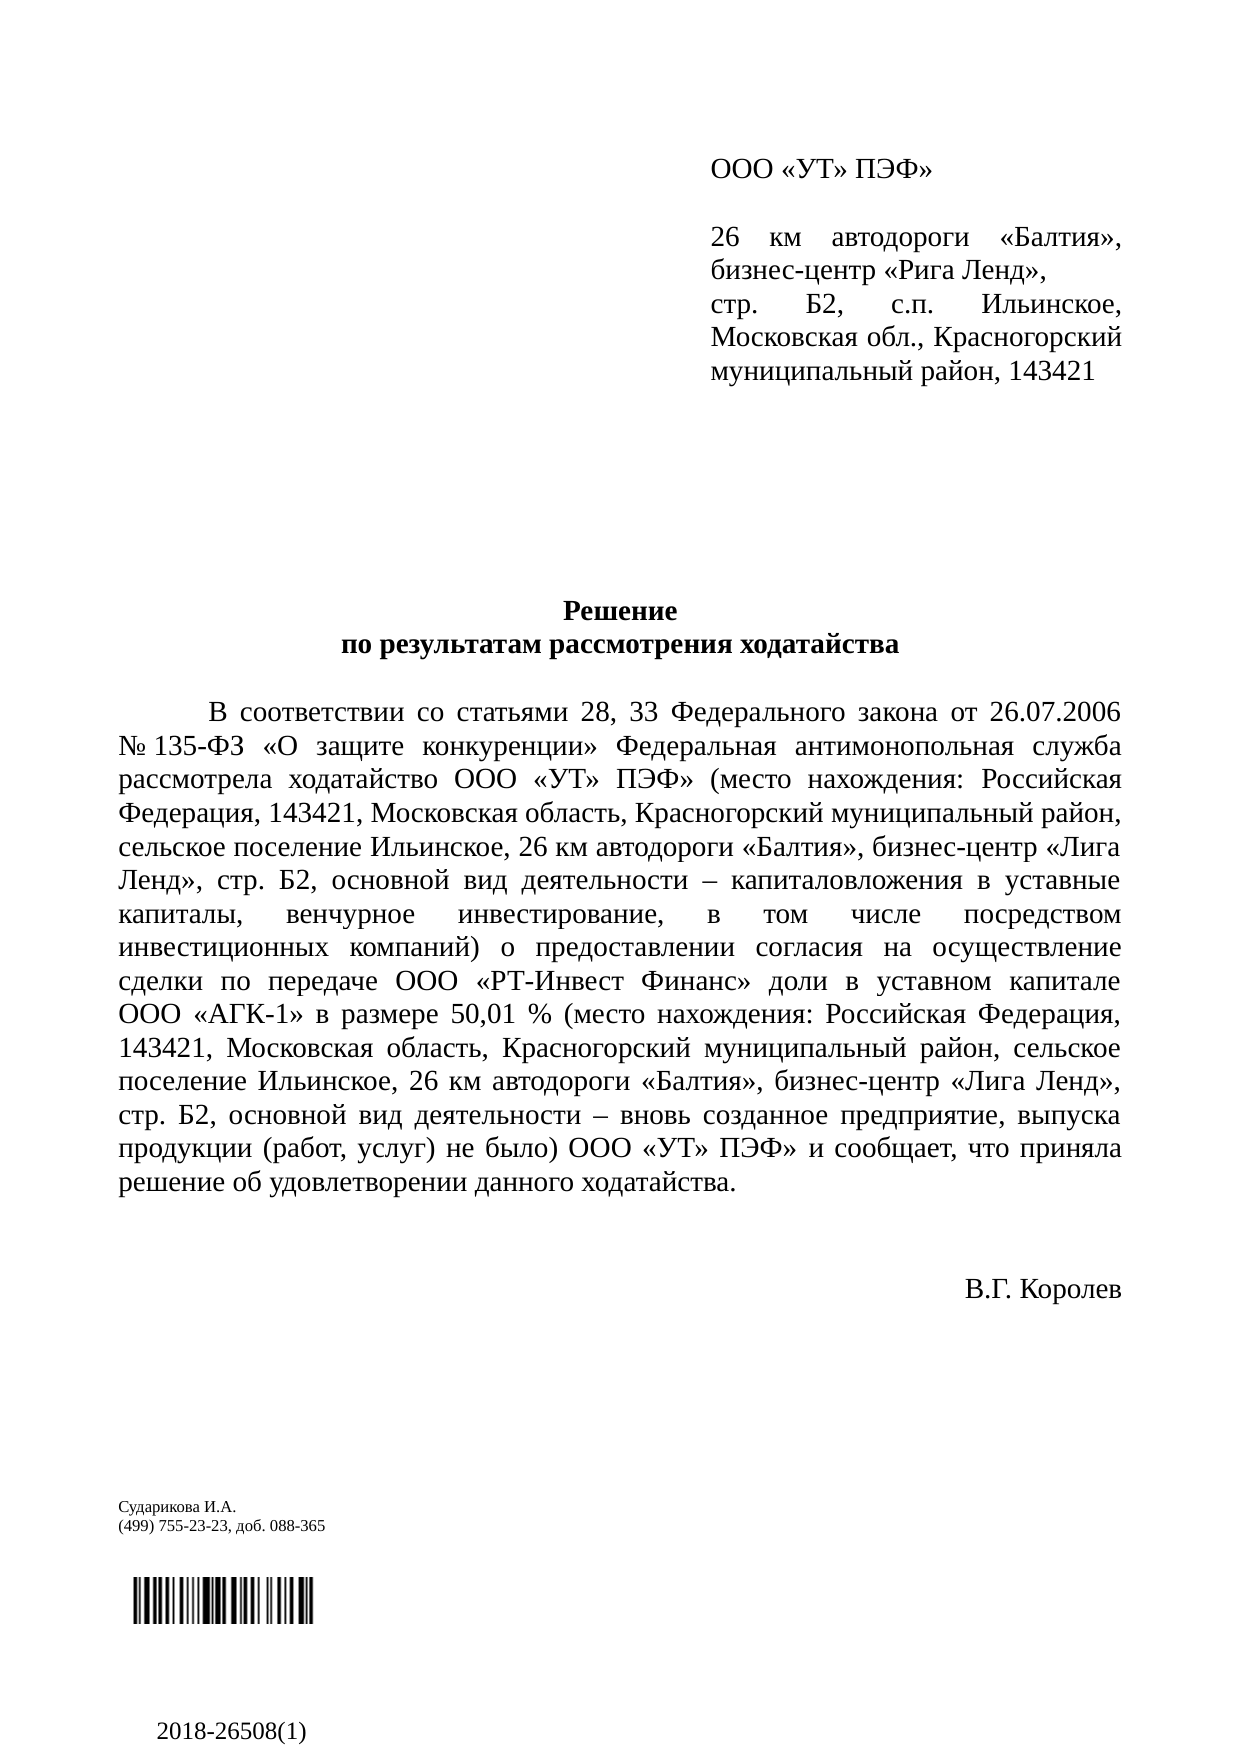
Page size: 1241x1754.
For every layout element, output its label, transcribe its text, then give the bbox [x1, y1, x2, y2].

text стр. Б2, с.п. Ильинское, Московская обл., Красногорский муниципальный район, 143421 [710, 286, 1122, 386]
text ООО «УТ» ПЭФ» [710, 152, 1122, 185]
subtitle В.Г. Королев [118, 1271, 1122, 1304]
text по результатам рассмотрения ходатайства [118, 626, 1122, 660]
text Сударикова И.А. [118, 1497, 1122, 1516]
picture [118, 1577, 331, 1624]
text (499) 755-23-23, доб. 088-365 [118, 1516, 1122, 1535]
text В соответствии со статьями 28, 33 Федерального закона от 26.07.2006 № 135-ФЗ «О защите конкуренции» Федеральная антимонопольная служба рассмотрела ходатайство ООО «УТ» ПЭФ» (место нахождения: Российская Федерация, 143421, Московская область, Красногорский муниципальный район, сельское поселение Ильинское, 26 км автодороги «Балтия», бизнес-центр «Лига Ленд», стр. Б2, основной вид деятельности – капиталовложения в уставные капиталы, венчурное инвестирование, в том числе посредством инвестиционных компаний) о предоставлении согласия на осуществление сделки по передаче ООО «РТ-Инвест Финанс» доли в уставном капитале ООО «АГК-1» в размере 50,01 % (место нахождения: Российская Федерация, 143421, Московская область, Красногорский муниципальный район, сельское поселение Ильинское, 26 км автодороги «Балтия», бизнес-центр «Лига Ленд», стр. Б2, основной вид деятельности – вновь созданное предприятие, выпуска продукции (работ, услуг) не было) ООО «УТ» ПЭФ» и сообщает, что приняла решение об удовлетворении данного ходатайства. [118, 694, 1122, 1198]
text 26 км автодороги «Балтия», бизнес-центр «Рига Ленд», [710, 219, 1122, 286]
text Решение [118, 593, 1122, 626]
